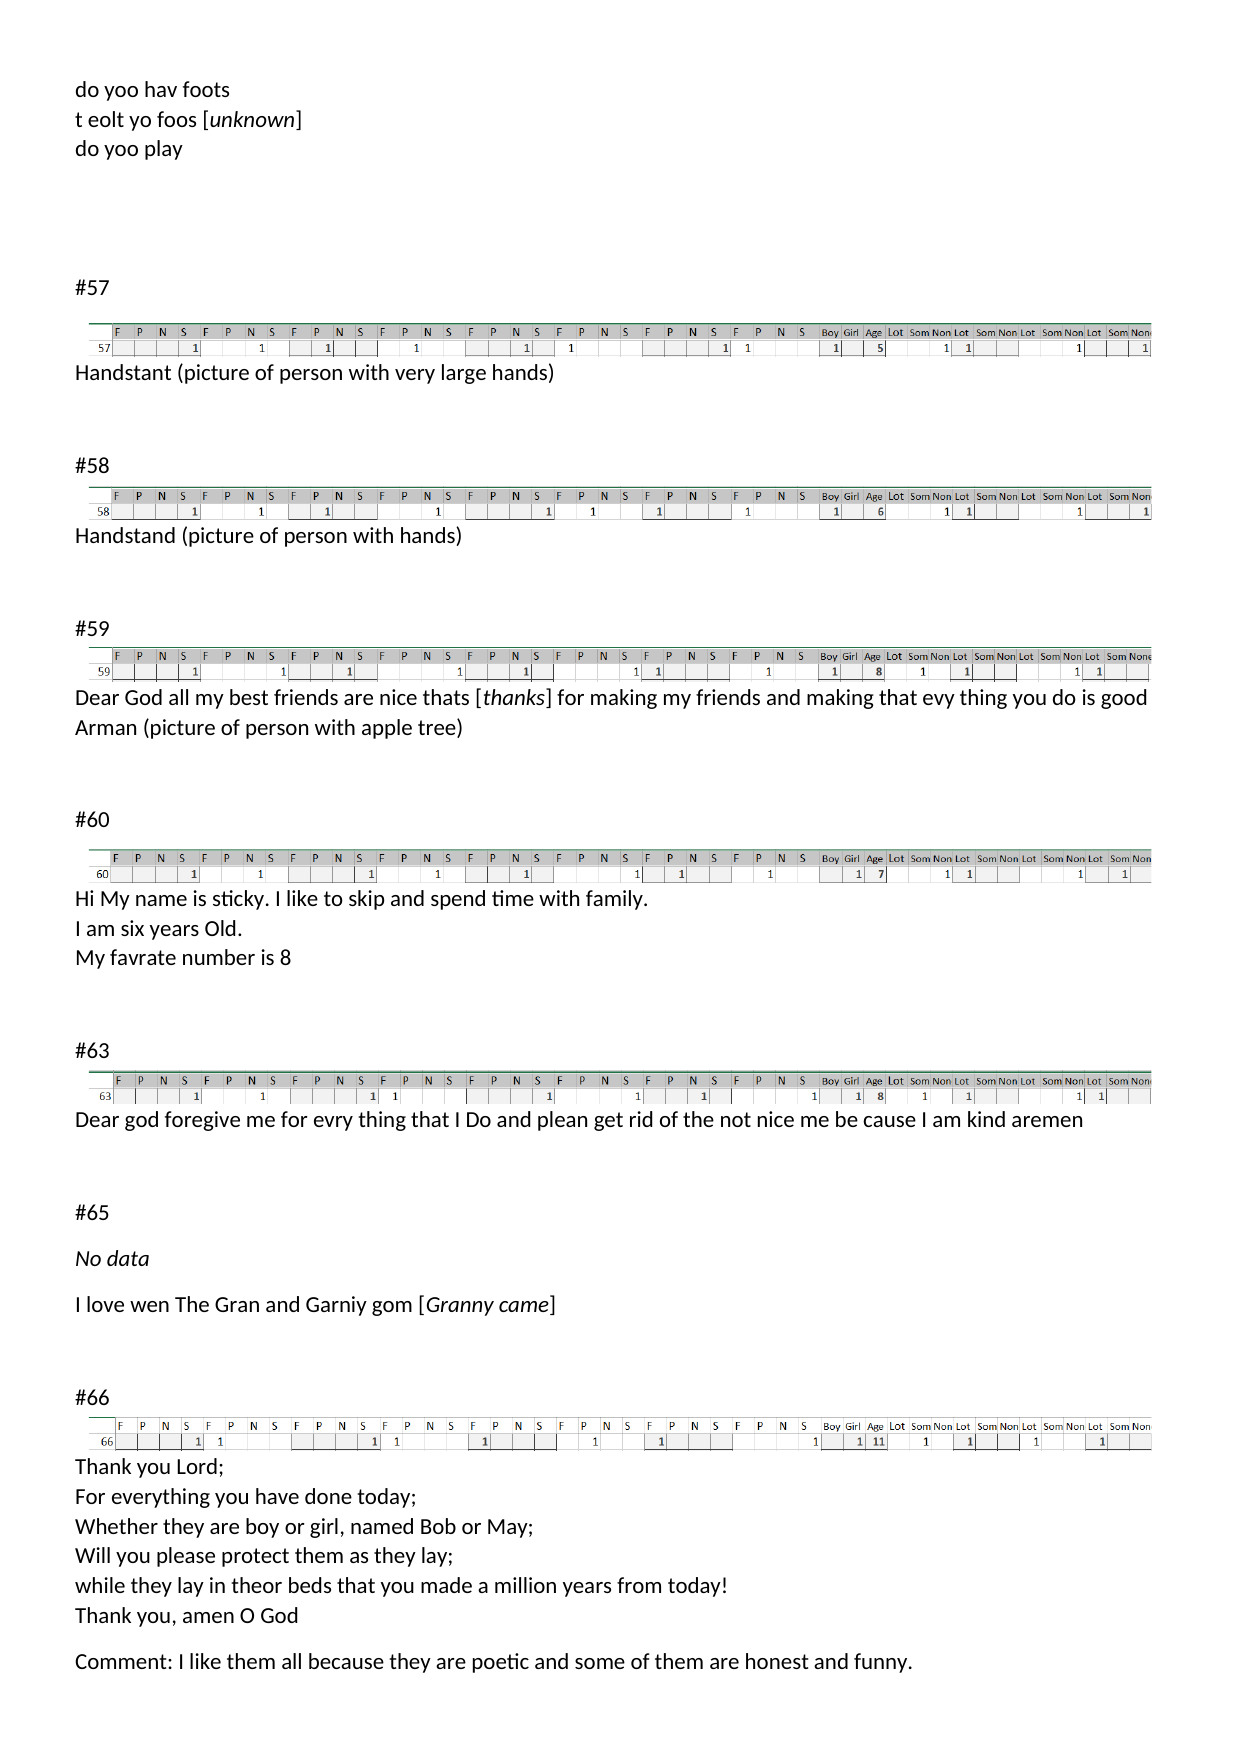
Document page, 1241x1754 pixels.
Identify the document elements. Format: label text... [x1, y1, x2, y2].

text #66 [75, 1383, 1165, 1411]
text #63 [75, 1036, 1165, 1064]
text do yoo hav foots t eolt yo foos [unknown] do yoo play [75, 75, 1165, 162]
text Comment: I like them all because they are poetic and some of them are honest and funny. [75, 1647, 1165, 1675]
text Dear god foregive me for evry thing that I Do and plean get rid of the not nice me be cause I am kind aremen [75, 1083, 1165, 1133]
text Hi My name is sticky. I like to skip and spend time with family. I am six years Old. My favrate number is 8 [75, 852, 1165, 972]
text I love wen The Gran and Garniy gom [Granny came] [75, 1291, 1165, 1318]
text #59 [75, 614, 1165, 642]
text #65 [75, 1198, 1165, 1226]
text Handstand (picture of person with hands) [75, 498, 1165, 549]
text #60 [75, 806, 1165, 833]
text #58 [75, 451, 1165, 479]
text No data [75, 1244, 1165, 1272]
text Handstant (picture of person with very large hands) [75, 320, 1165, 387]
text Dear God all my best friends are nice thats [thanks] for making my friends and making that evy thing you do is good Arman (picture of person with apple tree) [75, 660, 1165, 741]
text #57 [75, 273, 1165, 301]
text Thank you Lord; For everything you have done today; Whether they are boy or girl, named Bob or May; Will you please protect them as they lay; while they lay in theor beds that you made a million years from today! Thank you, amen O God [75, 1429, 1165, 1629]
